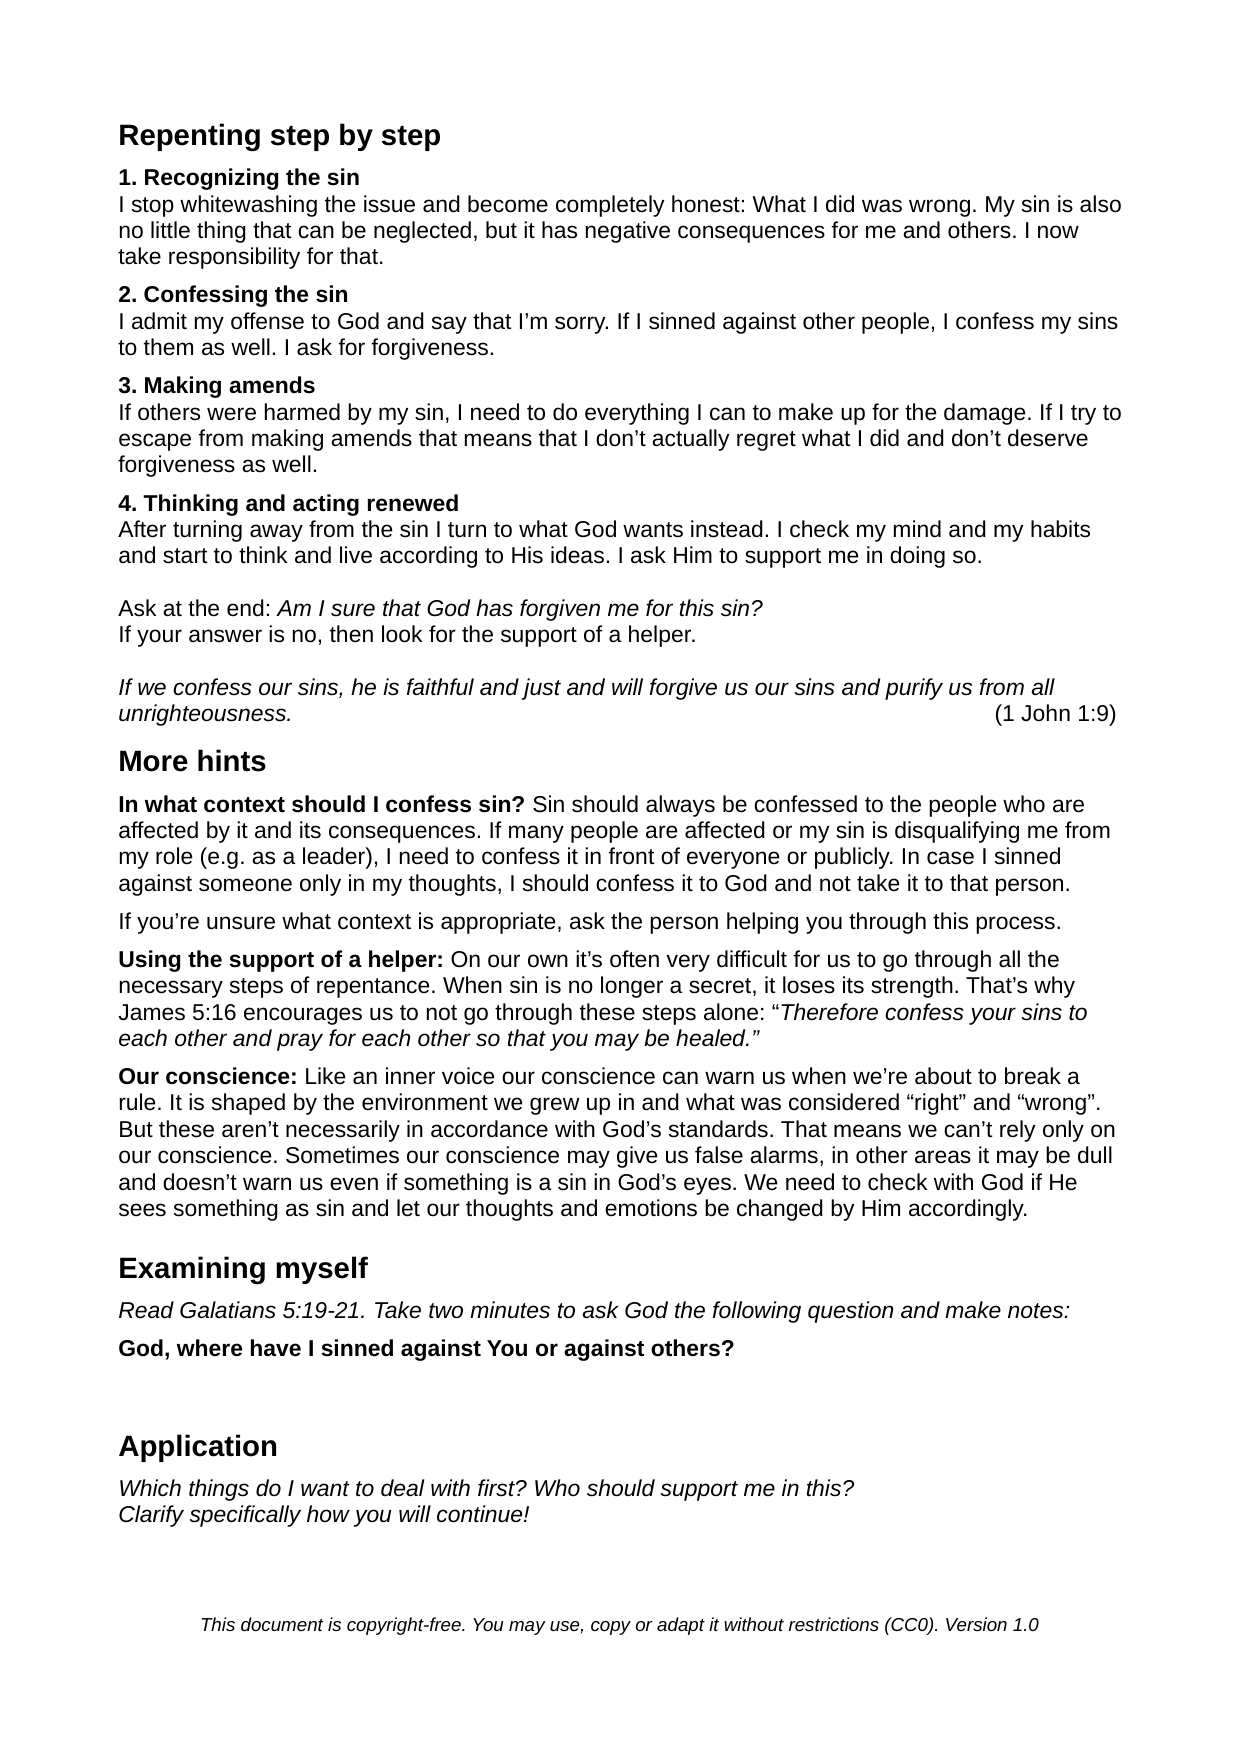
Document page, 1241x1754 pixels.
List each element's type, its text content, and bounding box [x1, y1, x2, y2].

text If we confess our sins, he is faithful and just and will forgive us our sins and purify us from all unrighteousness. (1 John 1:9) [118, 674, 1122, 727]
text Our conscience: Like an inner voice our conscience can warn us when we’re about to break a rule. It is shaped by the environment we grew up in and what was considered “right” and “wrong”. But these aren’t necessarily in accordance with God’s standards. That means we can’t rely only on our conscience. Sometimes our conscience may give us false alarms, in other areas it may be dull and doesn’t warn us even if something is a sin in God’s eyes. We need to check with God if He sees something as sin and let our thoughts and emotions be changed by Him accordingly. [118, 1063, 1122, 1221]
text Using the support of a helper: On our own it’s often very difficult for us to go through all the necessary steps of repentance. When sin is no longer a secret, it loses its strength. That’s why James 5:16 encourages us to not go through these steps alone: “Therefore confess your sins to each other and pray for each other so that you may be healed.” [118, 946, 1122, 1051]
text 1. Recognizing the sin [118, 164, 1122, 191]
text God, where have I sinned against You or against others? [118, 1335, 1122, 1361]
subtitle More hints [118, 744, 1122, 778]
text I admit my offense to God and say that I’m sorry. If I sinned against other people, I confess my sins to them as well. I ask for forgiveness. [118, 308, 1122, 361]
text 2. Confessing the sin [118, 281, 1122, 308]
text 3. Making amends [118, 372, 1122, 399]
text Clarify specifically how you will continue! [118, 1501, 1122, 1528]
text Ask at the end: Am I sure that God has forgiven me for this sin? [118, 595, 1122, 621]
text Read Galatians 5:19-21. Take two minutes to ask God the following question and make notes: [118, 1297, 1122, 1323]
text I stop whitewashing the issue and become completely honest: What I did was wrong. My sin is also no little thing that can be neglected, but it has negative consequences for me and others. I now take responsibility for that. [118, 191, 1122, 270]
text 4. Thinking and acting renewed [118, 489, 1122, 516]
text In what context should I confess sin? Sin should always be confessed to the people who are affected by it and its consequences. If many people are affected or my sin is disqualifying me from my role (e.g. as a leader), I need to confess it in front of everyone or publicly. In case I sinned against someone only in my thoughts, I should confess it to God and not take it to that person. [118, 791, 1122, 896]
text After turning away from the sin I turn to what God wants instead. I check my mind and my habits and start to think and live according to His ideas. I ask Him to support me in doing so. [118, 516, 1122, 568]
text Which things do I want to deal with first? Who should support me in this? [118, 1475, 1122, 1501]
text If you’re unsure what context is appropriate, ask the person helping you through this process. [118, 908, 1122, 934]
subtitle Repenting step by step [118, 118, 1122, 152]
text If others were harmed by my sin, I need to do everything I can to make up for the damage. If I try to escape from making amends that means that I don’t actually regret what I did and don’t deserve forgiveness as well. [118, 399, 1122, 478]
subtitle Examining myself [118, 1251, 1122, 1284]
subtitle Application [118, 1429, 1122, 1463]
text If your answer is no, then look for the support of a helper. [118, 621, 1122, 648]
